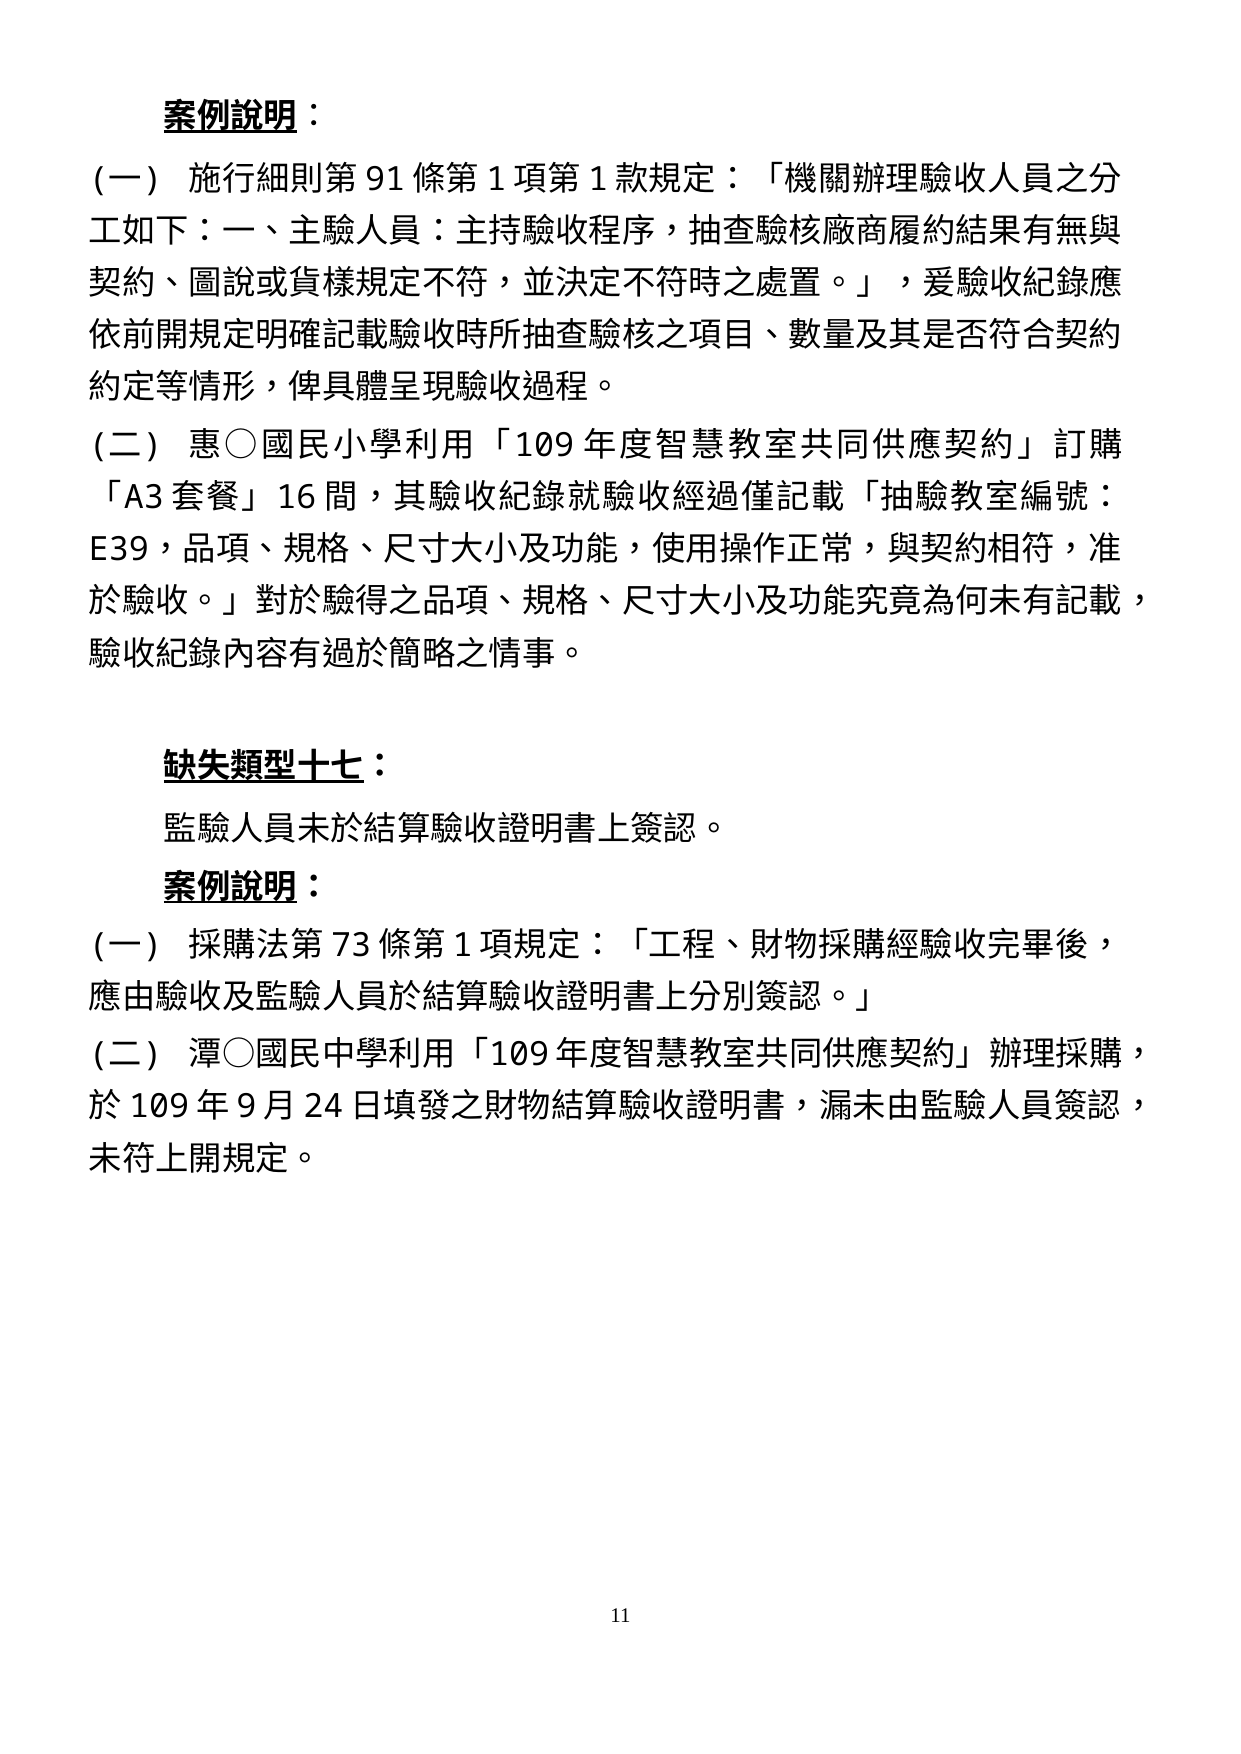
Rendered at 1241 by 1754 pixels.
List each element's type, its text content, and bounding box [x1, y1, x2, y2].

list 採購法第73條第1項規定：「工程、財物採購經驗收完畢後，應由驗收及監驗人員於結算驗收證明書上分別簽認。」 [89, 914, 1123, 1018]
list 施行細則第91條第1項第1款規定：「機關辦理驗收人員之分工如下：一、主驗人員：主持驗收程序，抽查驗核廠商履約結果有無與契約、圖說或貨樣規定不符，並決定不符時之處置。」，爰驗收紀錄應依前開規定明確記載驗收時所抽查驗核之項目、數量及其是否符合契約約定等情形，俾具體呈現驗收過程。 [89, 149, 1123, 409]
subtitle 案例說明： [164, 857, 1123, 909]
subtitle 監驗人員未於結算驗收證明書上簽認。 [164, 799, 1123, 851]
list 潭○國民中學利用「109年度智慧教室共同供應契約」辦理採購，於109年9月24日填發之財物結算驗收證明書，漏未由監驗人員簽認，未符上開規定。 [89, 1024, 1123, 1180]
list 惠○國民小學利用「109年度智慧教室共同供應契約」訂購「A3套餐」16間，其驗收紀錄就驗收經過僅記載「抽驗教室編號：E39，品項、規格、尺寸大小及功能，使用操作正常，與契約相符，准於驗收。」對於驗得之品項、規格、尺寸大小及功能究竟為何未有記載，驗收紀錄內容有過於簡略之情事。 [89, 415, 1123, 675]
subtitle 案例說明： [164, 89, 1123, 137]
subtitle 缺失類型十七： [164, 739, 1123, 787]
